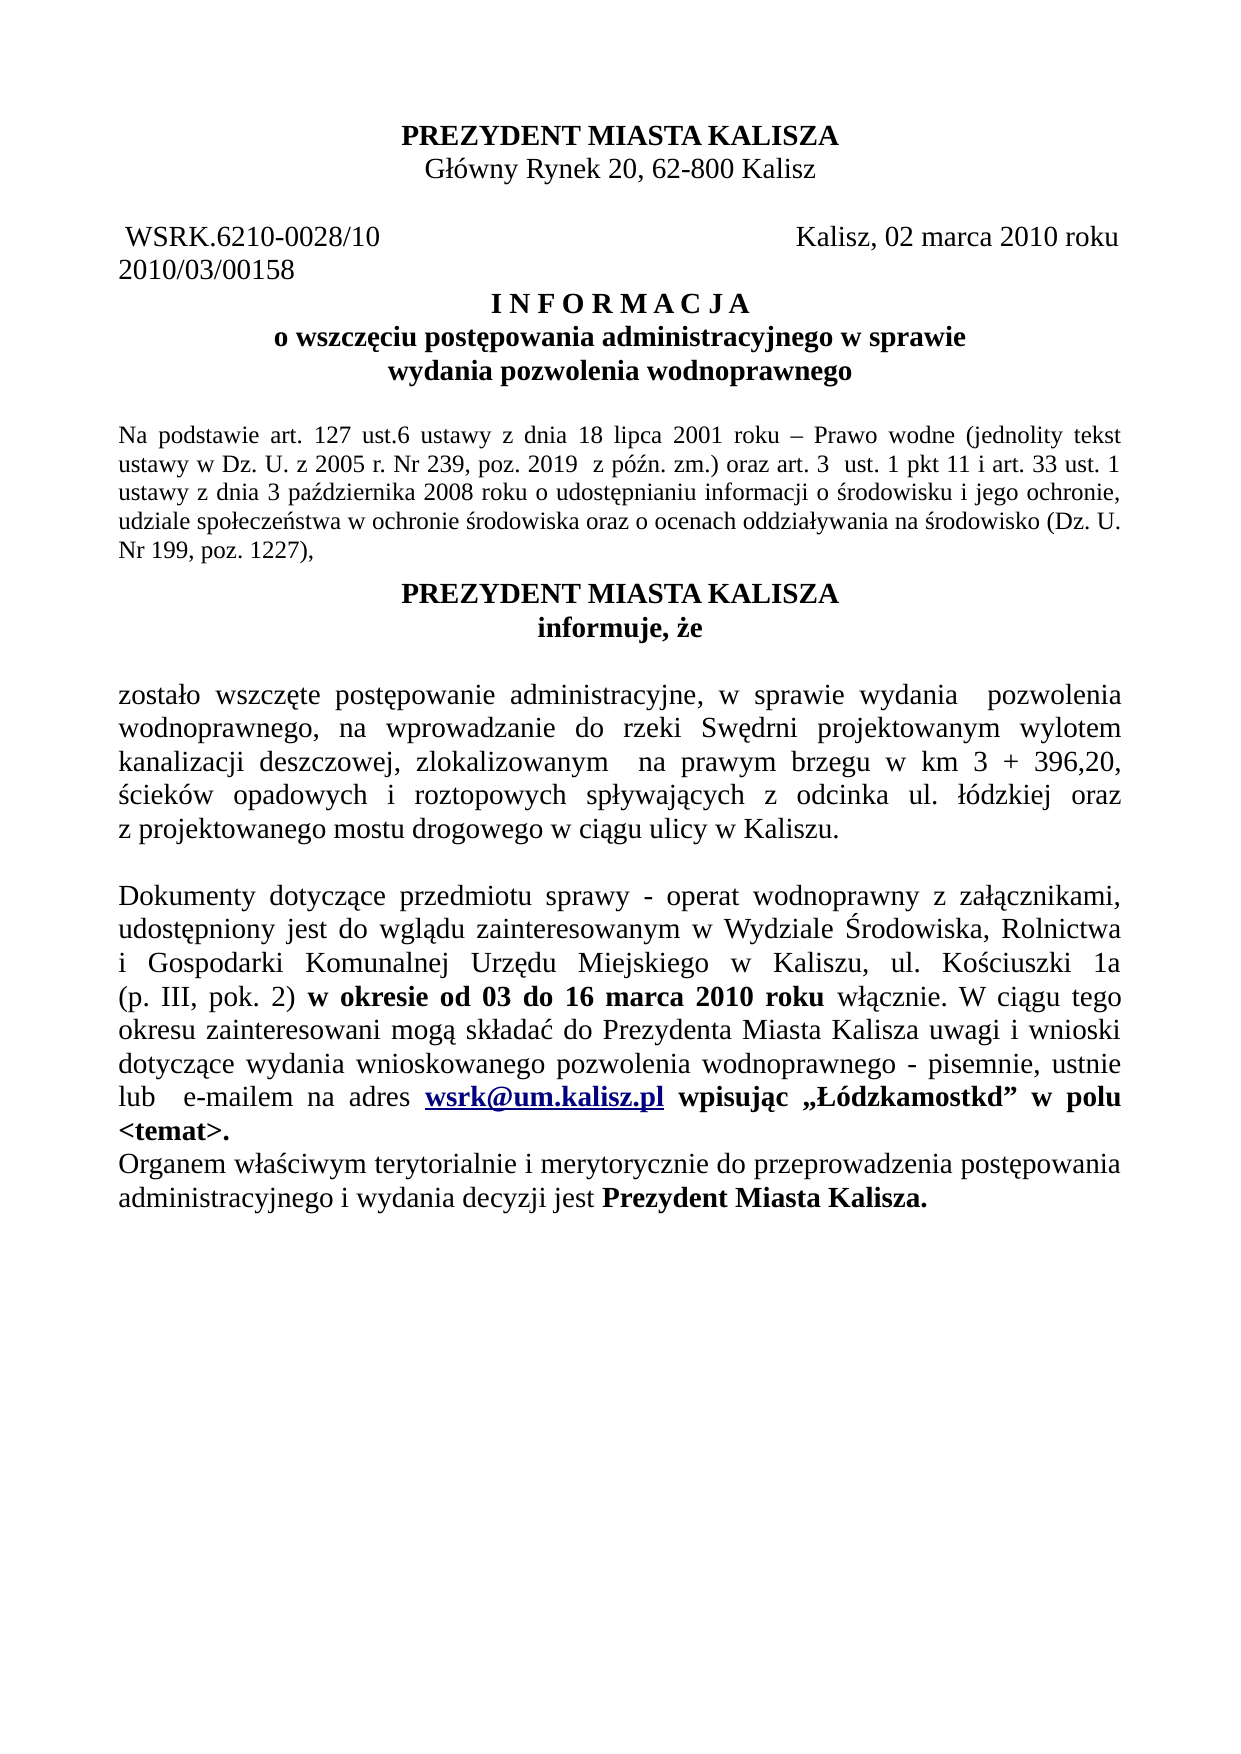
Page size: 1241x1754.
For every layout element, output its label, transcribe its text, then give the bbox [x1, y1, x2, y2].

text WSRK.6210-0028/10 Kalisz, 02 marca 2010 roku [118, 219, 1122, 252]
text Na podstawie art. 127 ust.6 ustawy z dnia 18 lipca 2001 roku – Prawo wodne (jednolity tekst ustawy w Dz. U. z 2005 r. Nr 239, poz. 2019 z późn. zm.) oraz art. 3 ust. 1 pkt 11 i art. 33 ust. 1 ustawy z dnia 3 października 2008 roku o udostępnianiu informacji o środowisku i jego ochronie, udziale społeczeństwa w ochronie środowiska oraz o ocenach oddziaływania na środowisko (Dz. U. Nr 199, poz. 1227), [118, 420, 1122, 564]
text PREZYDENT MIASTA KALISZA [118, 118, 1122, 152]
text Dokumenty dotyczące przedmiotu sprawy - operat wodnoprawny z załącznikami, udostępniony jest do wglądu zainteresowanym w Wydziale Środowiska, Rolnictwa i Gospodarki Komunalnej Urzędu Miejskiego w Kaliszu, ul. Kościuszki 1a (p. III, pok. 2) w okresie od 03 do 16 marca 2010 roku włącznie. W ciągu tego okresu zainteresowani mogą składać do Prezydenta Miasta Kalisza uwagi i wnioski dotyczące wydania wnioskowanego pozwolenia wodnoprawnego - pisemnie, ustnie lub e-mailem na adres wsrk@um.kalisz.pl wpisując „Łódzkamostkd” w polu <temat>. [118, 878, 1122, 1146]
text Główny Rynek 20, 62-800 Kalisz [118, 152, 1122, 185]
text 2010/03/00158 [118, 252, 1122, 286]
subtitle I N F O R M A C J A [118, 286, 1122, 319]
text o wszczęciu postępowania administracyjnego w sprawie [118, 319, 1122, 353]
subtitle PREZYDENT MIASTA KALISZA [118, 576, 1122, 610]
text Organem właściwym terytorialnie i merytorycznie do przeprowadzenia postępowania administracyjnego i wydania decyzji jest Prezydent Miasta Kalisza. [118, 1146, 1122, 1213]
text zostało wszczęte postępowanie administracyjne, w sprawie wydania pozwolenia wodnoprawnego, na wprowadzanie do rzeki Swędrni projektowanym wylotem kanalizacji deszczowej, zlokalizowanym na prawym brzegu w km 3 + 396,20, ścieków opadowych i roztopowych spływających z odcinka ul. łódzkiej oraz z projektowanego mostu drogowego w ciągu ulicy w Kaliszu. [118, 677, 1122, 844]
text wydania pozwolenia wodnoprawnego [118, 353, 1122, 386]
text informuje, że [118, 610, 1122, 643]
